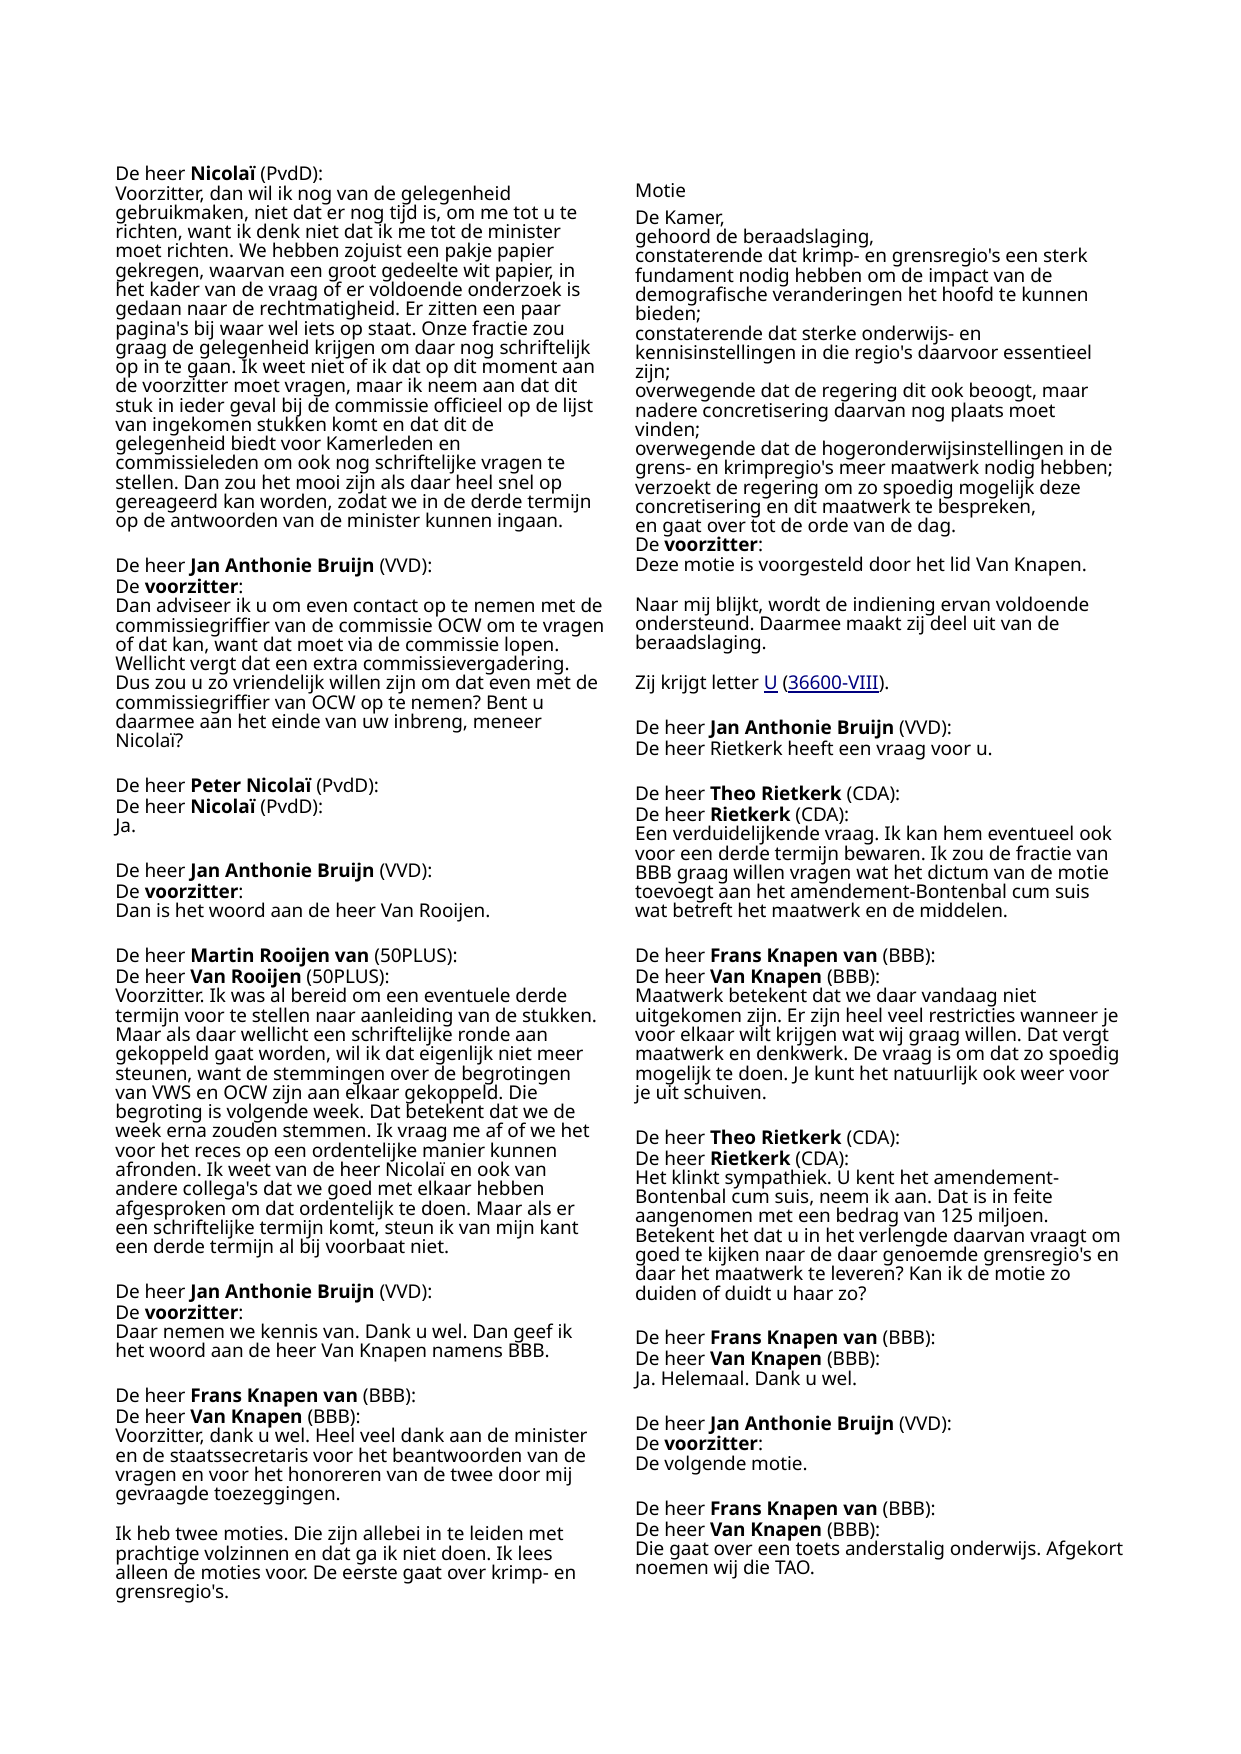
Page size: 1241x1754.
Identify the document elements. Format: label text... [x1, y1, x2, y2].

text De heer Frans Knapen van (BBB): [635, 1324, 1125, 1350]
text De heer Jan Anthonie Bruijn (VVD): [115, 552, 605, 578]
text constaterende dat sterke onderwijs- en kennisinstellingen in die regio's daarvoor essentieel zijn; [635, 324, 1125, 382]
text De heer Frans Knapen van (BBB): [635, 1495, 1125, 1521]
text De voorzitter: [635, 536, 1125, 556]
text De heer Nicolaï (PvdD): [115, 798, 605, 817]
text Dan adviseer ik u om even contact op te nemen met de commissiegriffier van de commissie OCW om te vragen of dat kan, want dat moet via de commissie lopen. Wellicht vergt dat een extra commissievergadering. Dus zou u zo vriendelijk willen zijn om dat even met de commissiegriffier van OCW op te nemen? Bent u daarmee aan het einde van uw inbreng, meneer Nicolaï? [115, 597, 605, 751]
text overwegende dat de regering dit ook beoogt, maar nadere concretisering daarvan nog plaats moet vinden; [635, 382, 1125, 440]
text De Kamer, [635, 209, 1125, 228]
text Ja. [115, 817, 605, 837]
text De heer Theo Rietkerk (CDA): [635, 1124, 1125, 1149]
text De heer Van Knapen (BBB): [635, 968, 1125, 987]
text De heer Frans Knapen van (BBB): [115, 1382, 605, 1408]
text en gaat over tot de orde van de dag. [635, 517, 1125, 536]
text De heer Van Knapen (BBB): [115, 1408, 605, 1427]
text De voorzitter: [115, 1304, 605, 1323]
text De voorzitter: [635, 1435, 1125, 1455]
text De heer Nicolaï (PvdD): [115, 165, 605, 184]
text De heer Jan Anthonie Bruijn (VVD): [635, 1410, 1125, 1435]
text De heer Theo Rietkerk (CDA): [635, 780, 1125, 806]
text Dan is het woord aan de heer Van Rooijen. [115, 902, 605, 922]
text Motie [635, 177, 1125, 203]
text De heer Rietkerk heeft een vraag voor u. [635, 740, 1125, 759]
text Het klinkt sympathiek. U kent het amendement-Bontenbal cum suis, neem ik aan. Dat is in feite aangenomen met een bedrag van 125 miljoen. Betekent het dat u in het verlengde daarvan vraagt om goed te kijken naar de daar genoemde grensregio's en daar het maatwerk te leveren? Kan ik de motie zo duiden of duidt u haar zo? [635, 1169, 1125, 1304]
text De heer Van Knapen (BBB): [635, 1521, 1125, 1540]
text De heer Rietkerk (CDA): [635, 1149, 1125, 1169]
text Voorzitter, dan wil ik nog van de gelegenheid gebruikmaken, niet dat er nog tijd is, om me tot u te richten, want ik denk niet dat ik me tot de minister moet richten. We hebben zojuist een pakje papier gekregen, waarvan een groot gedeelte wit papier, in het kader van de vraag of er voldoende onderzoek is gedaan naar de rechtmatigheid. Er zitten een paar pagina's bij waar wel iets op staat. Onze fractie zou graag de gelegenheid krijgen om daar nog schriftelijk op in te gaan. Ik weet niet of ik dat op dit moment aan de voorzitter moet vragen, maar ik neem aan dat dit stuk in ieder geval bij de commissie officieel op de lijst van ingekomen stukken komt en dat dit de gelegenheid biedt voor Kamerleden en commissieleden om ook nog schriftelijke vragen te stellen. Dan zou het mooi zijn als daar heel snel op gereageerd kan worden, zodat we in de derde termijn op de antwoorden van de minister kunnen ingaan. [115, 184, 605, 531]
text Ik heb twee moties. Die zijn allebei in te leiden met prachtige volzinnen en dat ga ik niet doen. Ik lees alleen de moties voor. De eerste gaat over krimp- en grensregio's. [115, 1525, 605, 1602]
text De heer Van Knapen (BBB): [635, 1350, 1125, 1369]
text Ja. Helemaal. Dank u wel. [635, 1369, 1125, 1389]
text Voorzitter. Ik was al bereid om een eventuele derde termijn voor te stellen naar aanleiding van de stukken. Maar als daar wellicht een schriftelijke ronde aan gekoppeld gaat worden, wil ik dat eigenlijk niet meer steunen, want de stemmingen over de begrotingen van VWS en OCW zijn aan elkaar gekoppeld. Die begroting is volgende week. Dat betekent dat we de week erna zouden stemmen. Ik vraag me af of we het voor het reces op een ordentelijke manier kunnen afronden. Ik weet van de heer Nicolaï en ook van andere collega's dat we goed met elkaar hebben afgesproken om dat ordentelijk te doen. Maar als er een schriftelijke termijn komt, steun ik van mijn kant een derde termijn al bij voorbaat niet. [115, 987, 605, 1257]
text Naar mij blijkt, wordt de indiening ervan voldoende ondersteund. Daarmee maakt zij deel uit van de beraadslaging. [635, 596, 1125, 653]
text verzoekt de regering om zo spoedig mogelijk deze concretisering en dit maatwerk te bespreken, [635, 479, 1125, 517]
text De volgende motie. [635, 1455, 1125, 1474]
text De heer Jan Anthonie Bruijn (VVD): [115, 857, 605, 883]
text De voorzitter: [115, 578, 605, 597]
text gehoord de beraadslaging, [635, 228, 1125, 247]
text De voorzitter: [115, 883, 605, 902]
text constaterende dat krimp- en grensregio's een sterk fundament nodig hebben om de impact van de demografische veranderingen het hoofd te kunnen bieden; [635, 247, 1125, 324]
text Voorzitter, dank u wel. Heel veel dank aan de minister en de staatssecretaris voor het beantwoorden van de vragen en voor het honoreren van de twee door mij gevraagde toezeggingen. [115, 1427, 605, 1504]
text Die gaat over een toets anderstalig onderwijs. Afgekort noemen wij die TAO. [635, 1540, 1125, 1578]
text De heer Martin Rooijen van (50PLUS): [115, 942, 605, 968]
text Zij krijgt letter U (36600-VIII). [635, 674, 1125, 693]
text Een verduidelijkende vraag. Ik kan hem eventueel ook voor een derde termijn bewaren. Ik zou de fractie van BBB graag willen vragen wat het dictum van de motie toevoegt aan het amendement-Bontenbal cum suis wat betreft het maatwerk en de middelen. [635, 825, 1125, 922]
text De heer Jan Anthonie Bruijn (VVD): [115, 1278, 605, 1304]
text Deze motie is voorgesteld door het lid Van Knapen. [635, 556, 1125, 575]
text De heer Van Rooijen (50PLUS): [115, 968, 605, 987]
text Daar nemen we kennis van. Dank u wel. Dan geef ik het woord aan de heer Van Knapen namens BBB. [115, 1323, 605, 1362]
text De heer Frans Knapen van (BBB): [635, 942, 1125, 968]
text De heer Jan Anthonie Bruijn (VVD): [635, 714, 1125, 740]
text overwegende dat de hogeronderwijsinstellingen in de grens- en krimpregio's meer maatwerk nodig hebben; [635, 440, 1125, 479]
text Maatwerk betekent dat we daar vandaag niet uitgekomen zijn. Er zijn heel veel restricties wanneer je voor elkaar wilt krijgen wat wij graag willen. Dat vergt maatwerk en denkwerk. De vraag is om dat zo spoedig mogelijk te doen. Je kunt het natuurlijk ook weer voor je uit schuiven. [635, 987, 1125, 1103]
text De heer Rietkerk (CDA): [635, 806, 1125, 825]
text De heer Peter Nicolaï (PvdD): [115, 772, 605, 798]
